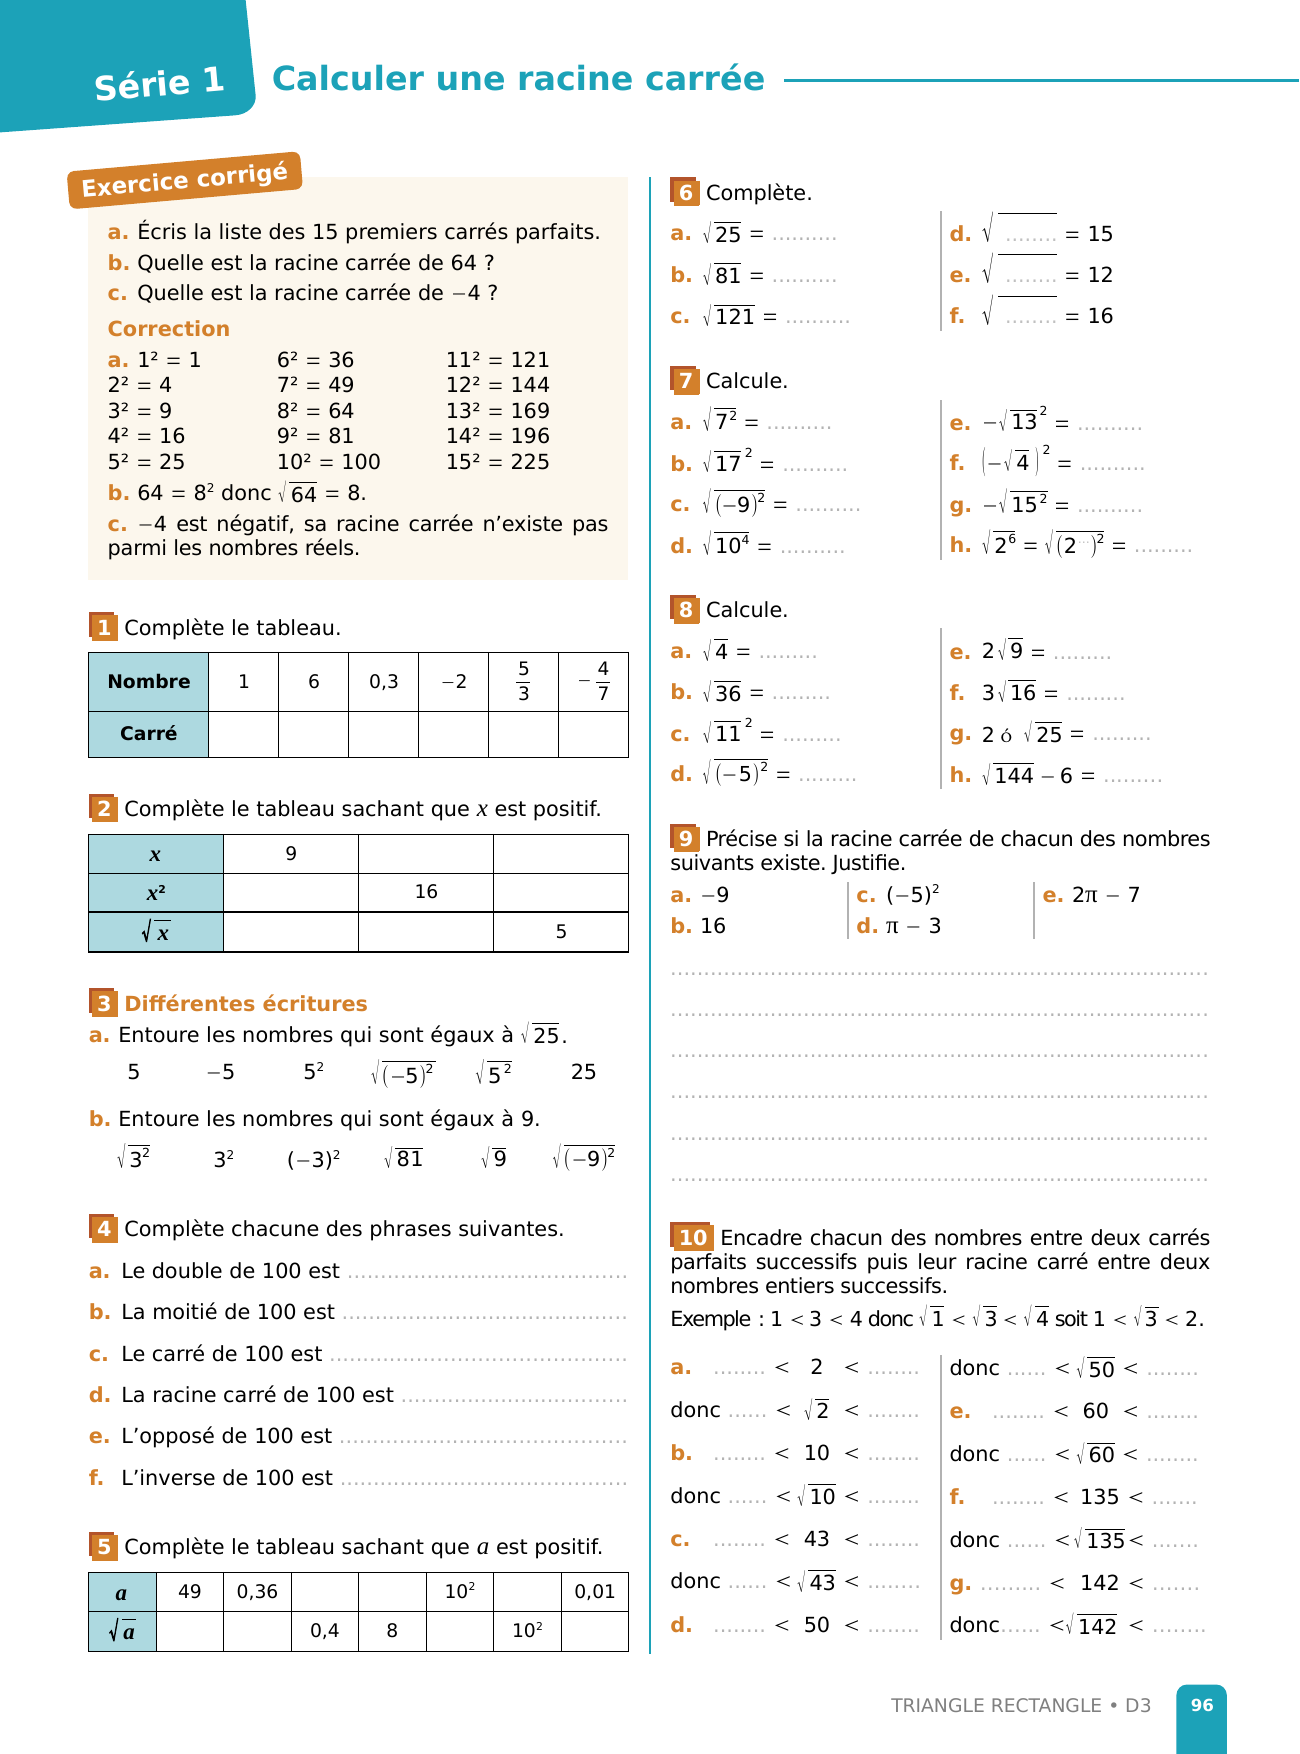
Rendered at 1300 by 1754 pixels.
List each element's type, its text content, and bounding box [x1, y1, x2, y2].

table_cell 102 [494, 1612, 561, 1651]
list  .......... [670, 518, 932, 559]
list  .......... [949, 435, 1211, 476]
list Le carré de 100 est [88, 1324, 629, 1366]
text 52 [268, 1060, 448, 1089]
list 64  82 donc  8. [107, 480, 609, 506]
list  .......... [670, 476, 932, 518]
table_header 6 [279, 653, 348, 711]
list  ......... [670, 664, 932, 705]
table_cell [224, 1612, 291, 1651]
list Quelle est la racine carrée de 64 ? [107, 251, 609, 275]
table_cell 8 [359, 1612, 426, 1651]
list  .......... [670, 211, 932, 247]
list (─5)2 [856, 882, 1024, 907]
table_header [489, 653, 558, 711]
subtitle Complète le tableau. [114, 612, 629, 640]
list donc ......   ........ [670, 1483, 932, 1509]
table_header 0,01 [562, 1573, 628, 1611]
list Entoure les nombres qui sont égaux à 9. [88, 1107, 629, 1131]
list  .......... [670, 288, 932, 329]
table_header x [89, 835, 223, 873]
list  ......... [670, 747, 932, 788]
list ........  10  ........ [670, 1441, 932, 1465]
table_header 49 [157, 1573, 223, 1611]
subtitle Précise si la racine carrée de chacun des nombres suivants existe. Justifie. [670, 823, 1211, 876]
table_header 1 [209, 653, 278, 711]
list  ......... [949, 518, 1211, 559]
table_cell [89, 1612, 156, 1651]
list  ......... [670, 705, 932, 747]
text ─5 [178, 1060, 268, 1084]
table_cell [494, 874, 628, 911]
table_header 102 [427, 1573, 493, 1611]
subtitle Complète chacune des phrases suivantes. [114, 1214, 629, 1242]
list  ......... [670, 628, 932, 664]
text Exemple : donc soit . [670, 1304, 1211, 1331]
subtitle Complète le tableau sachant que a est positif. [88, 1531, 629, 1560]
table_cell [209, 712, 278, 757]
list  .......... [670, 400, 932, 435]
table_cell [224, 913, 358, 951]
table_cell Carré [89, 712, 208, 757]
list donc ......   .....… [670, 1569, 932, 1595]
list  ......… [949, 747, 1211, 788]
table_header ─2 [419, 653, 488, 711]
list donc ......   ..….. [949, 1527, 1211, 1553]
list donc ......   ........ [949, 1441, 1211, 1467]
table_header 0,3 [349, 653, 418, 711]
table_header a [89, 1573, 156, 1611]
list ……...  142  ……. [949, 1571, 1211, 1595]
list  .......... [949, 400, 1211, 435]
list ─9 [670, 882, 838, 907]
text 5 [88, 1060, 178, 1084]
table_header [359, 835, 493, 873]
list  .......... [949, 476, 1211, 518]
table_cell [427, 1612, 493, 1651]
list Le double de 100 est [88, 1242, 629, 1283]
list L’opposé de 100 est [88, 1407, 629, 1449]
list π ─ 3 [856, 913, 1024, 938]
list ........  60  ........ [949, 1399, 1211, 1423]
table_cell [419, 712, 488, 757]
list 1²  1 2²  4 3²  9 4²  16 5²  25 [107, 347, 271, 474]
table_cell [224, 874, 358, 911]
list La racine carré de 100 est [88, 1366, 629, 1407]
list L’inverse de 100 est [88, 1449, 629, 1490]
text 32 [178, 1131, 268, 1172]
subtitle Calcule. [670, 594, 1211, 623]
list ........  135  ....... [949, 1485, 1211, 1509]
list 16 [670, 913, 838, 938]
table_header 9 [224, 835, 358, 873]
list ........  50  ........ [670, 1613, 932, 1637]
table_header [494, 1573, 561, 1611]
subtitle Encadre chacun des nombres entre deux carrés parfaits successifs puis leur racine carré entre deux nombres entiers successifs. [670, 1222, 1211, 1298]
list ─4 est négatif, sa racine carrée n’existe pas parmi les nombres réels. [107, 512, 609, 561]
table_header 0,36 [224, 1573, 291, 1611]
table_header [292, 1573, 358, 1611]
table_cell [562, 1612, 628, 1651]
table_cell [359, 913, 493, 951]
list donc ......   ........ [949, 1355, 1211, 1381]
text Correction [107, 317, 609, 341]
list La moitié de 100 est [88, 1283, 629, 1324]
table_cell [489, 712, 558, 757]
table_cell [349, 712, 418, 757]
list 13²  169 14²  196 15²  225 [446, 398, 609, 474]
list  16 [949, 289, 1211, 330]
subtitle Complète. [696, 177, 1211, 205]
list 2π ─ 7 [1042, 882, 1211, 907]
table_cell 0,4 [292, 1612, 358, 1651]
list  .......... [670, 247, 932, 288]
list  ......... [949, 664, 1211, 705]
list ........  43  ........ [670, 1527, 932, 1551]
table_header Nombre [89, 653, 208, 711]
list ........  2  ........ [670, 1355, 932, 1379]
list  ......... [949, 705, 1211, 747]
list 11²  121 12²  144 [446, 347, 609, 398]
list  15 [949, 211, 1211, 248]
list Entoure les nombres qui sont égaux à [88, 1022, 629, 1048]
table_cell 5 [494, 913, 628, 951]
list donc…...   …….. [949, 1613, 1211, 1639]
subtitle Différentes écritures [114, 988, 629, 1016]
table_header [494, 835, 628, 873]
table_cell 16 [359, 874, 493, 911]
table_header [359, 1573, 426, 1611]
list  ......... [949, 628, 1211, 664]
list 6²  36 7²  49 8²  64 9²  81 10²  100 [277, 347, 440, 474]
subtitle Calcule. [696, 366, 1211, 394]
text 25 [538, 1060, 629, 1084]
table_cell [559, 712, 628, 757]
list donc ......   ........ [670, 1397, 932, 1423]
list Écris la liste des 15 premiers carrés parfaits. [107, 220, 609, 245]
table_header [559, 653, 628, 711]
table_cell [157, 1612, 223, 1651]
list  12 [949, 248, 1211, 289]
table_cell x2 [89, 874, 223, 911]
list Quelle est la racine carrée de ─4 ? [107, 281, 609, 305]
subtitle Complète le tableau sachant que x est positif. [88, 793, 629, 822]
table_cell [279, 712, 348, 757]
table_cell [89, 913, 223, 951]
list  .......... [670, 435, 932, 476]
text (─3)2 [268, 1131, 358, 1172]
